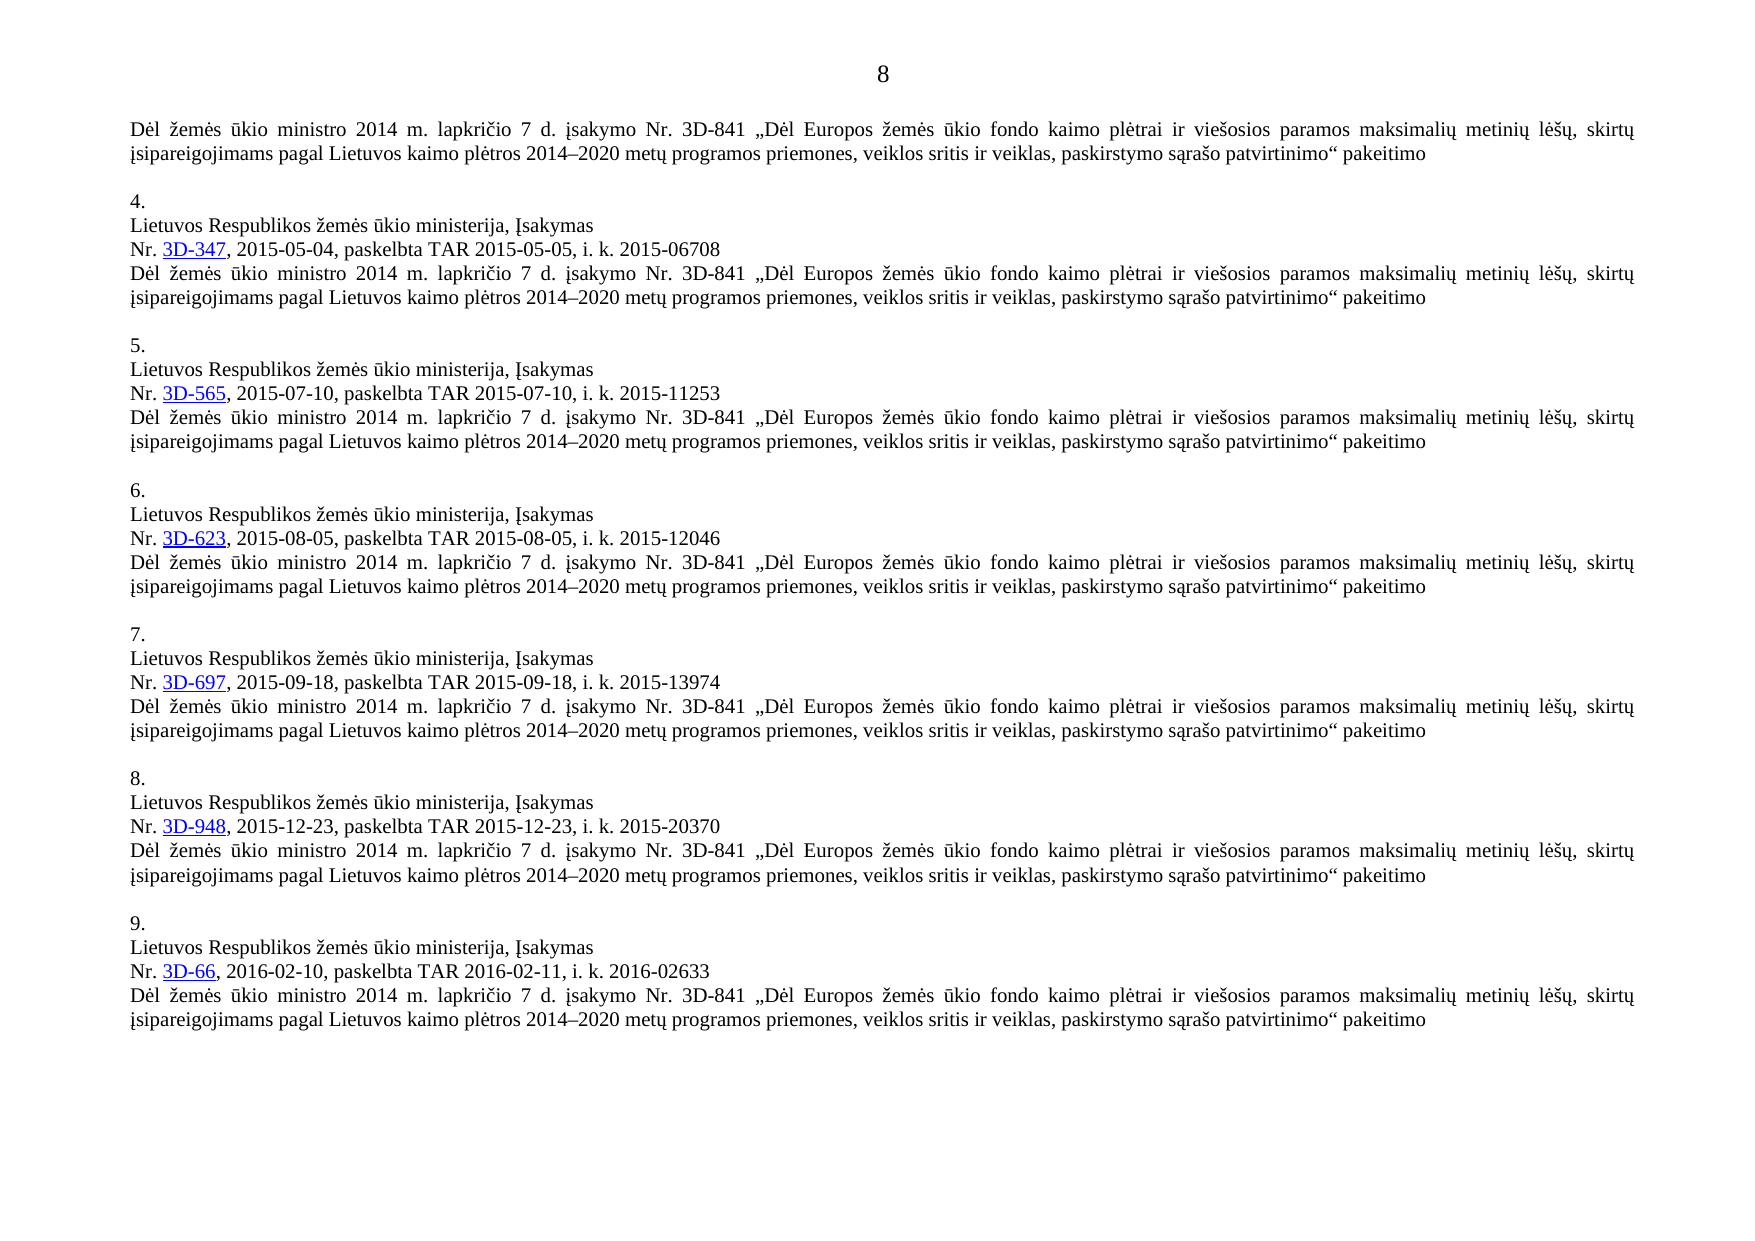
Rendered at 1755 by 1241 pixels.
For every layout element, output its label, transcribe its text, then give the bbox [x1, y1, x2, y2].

text Dėl žemės ūkio ministro 2014 m. lapkričio 7 d. įsakymo Nr. 3D-841 „Dėl Europos žemės ūkio fondo kaimo plėtrai ir viešosios paramos maksimalių metinių lėšų, skirtų įsipareigojimams pagal Lietuvos kaimo plėtros 2014–2020 metų programos priemones, veiklos sritis ir veiklas, paskirstymo sąrašo patvirtinimo“ pakeitimo [130, 983, 1636, 1031]
text Lietuvos Respublikos žemės ūkio ministerija, Įsakymas [130, 357, 1636, 381]
text Nr. 3D-565, 2015-07-10, paskelbta TAR 2015-07-10, i. k. 2015-11253 [130, 381, 1636, 405]
text Nr. 3D-66, 2016-02-10, paskelbta TAR 2016-02-11, i. k. 2016-02633 [130, 959, 1636, 983]
text 4. [130, 189, 1636, 213]
text Dėl žemės ūkio ministro 2014 m. lapkričio 7 d. įsakymo Nr. 3D-841 „Dėl Europos žemės ūkio fondo kaimo plėtrai ir viešosios paramos maksimalių metinių lėšų, skirtų įsipareigojimams pagal Lietuvos kaimo plėtros 2014–2020 metų programos priemones, veiklos sritis ir veiklas, paskirstymo sąrašo patvirtinimo“ pakeitimo [130, 550, 1636, 598]
text 8. [130, 766, 1636, 790]
text Dėl žemės ūkio ministro 2014 m. lapkričio 7 d. įsakymo Nr. 3D-841 „Dėl Europos žemės ūkio fondo kaimo plėtrai ir viešosios paramos maksimalių metinių lėšų, skirtų įsipareigojimams pagal Lietuvos kaimo plėtros 2014–2020 metų programos priemones, veiklos sritis ir veiklas, paskirstymo sąrašo patvirtinimo“ pakeitimo [130, 694, 1636, 742]
text Nr. 3D-948, 2015-12-23, paskelbta TAR 2015-12-23, i. k. 2015-20370 [130, 814, 1636, 838]
text Dėl žemės ūkio ministro 2014 m. lapkričio 7 d. įsakymo Nr. 3D-841 „Dėl Europos žemės ūkio fondo kaimo plėtrai ir viešosios paramos maksimalių metinių lėšų, skirtų įsipareigojimams pagal Lietuvos kaimo plėtros 2014–2020 metų programos priemones, veiklos sritis ir veiklas, paskirstymo sąrašo patvirtinimo“ pakeitimo [130, 117, 1636, 165]
text Dėl žemės ūkio ministro 2014 m. lapkričio 7 d. įsakymo Nr. 3D-841 „Dėl Europos žemės ūkio fondo kaimo plėtrai ir viešosios paramos maksimalių metinių lėšų, skirtų įsipareigojimams pagal Lietuvos kaimo plėtros 2014–2020 metų programos priemones, veiklos sritis ir veiklas, paskirstymo sąrašo patvirtinimo“ pakeitimo [130, 405, 1636, 453]
text Lietuvos Respublikos žemės ūkio ministerija, Įsakymas [130, 502, 1636, 526]
text Lietuvos Respublikos žemės ūkio ministerija, Įsakymas [130, 790, 1636, 814]
text Lietuvos Respublikos žemės ūkio ministerija, Įsakymas [130, 213, 1636, 237]
text Nr. 3D-623, 2015-08-05, paskelbta TAR 2015-08-05, i. k. 2015-12046 [130, 526, 1636, 550]
text 5. [130, 333, 1636, 357]
text Nr. 3D-697, 2015-09-18, paskelbta TAR 2015-09-18, i. k. 2015-13974 [130, 670, 1636, 694]
text Dėl žemės ūkio ministro 2014 m. lapkričio 7 d. įsakymo Nr. 3D-841 „Dėl Europos žemės ūkio fondo kaimo plėtrai ir viešosios paramos maksimalių metinių lėšų, skirtų įsipareigojimams pagal Lietuvos kaimo plėtros 2014–2020 metų programos priemones, veiklos sritis ir veiklas, paskirstymo sąrašo patvirtinimo“ pakeitimo [130, 261, 1636, 309]
text Lietuvos Respublikos žemės ūkio ministerija, Įsakymas [130, 935, 1636, 959]
text 6. [130, 477, 1636, 502]
text 7. [130, 622, 1636, 646]
text 9. [130, 911, 1636, 935]
text Lietuvos Respublikos žemės ūkio ministerija, Įsakymas [130, 646, 1636, 670]
text Nr. 3D-347, 2015-05-04, paskelbta TAR 2015-05-05, i. k. 2015-06708 [130, 237, 1636, 261]
text Dėl žemės ūkio ministro 2014 m. lapkričio 7 d. įsakymo Nr. 3D-841 „Dėl Europos žemės ūkio fondo kaimo plėtrai ir viešosios paramos maksimalių metinių lėšų, skirtų įsipareigojimams pagal Lietuvos kaimo plėtros 2014–2020 metų programos priemones, veiklos sritis ir veiklas, paskirstymo sąrašo patvirtinimo“ pakeitimo [130, 838, 1636, 887]
